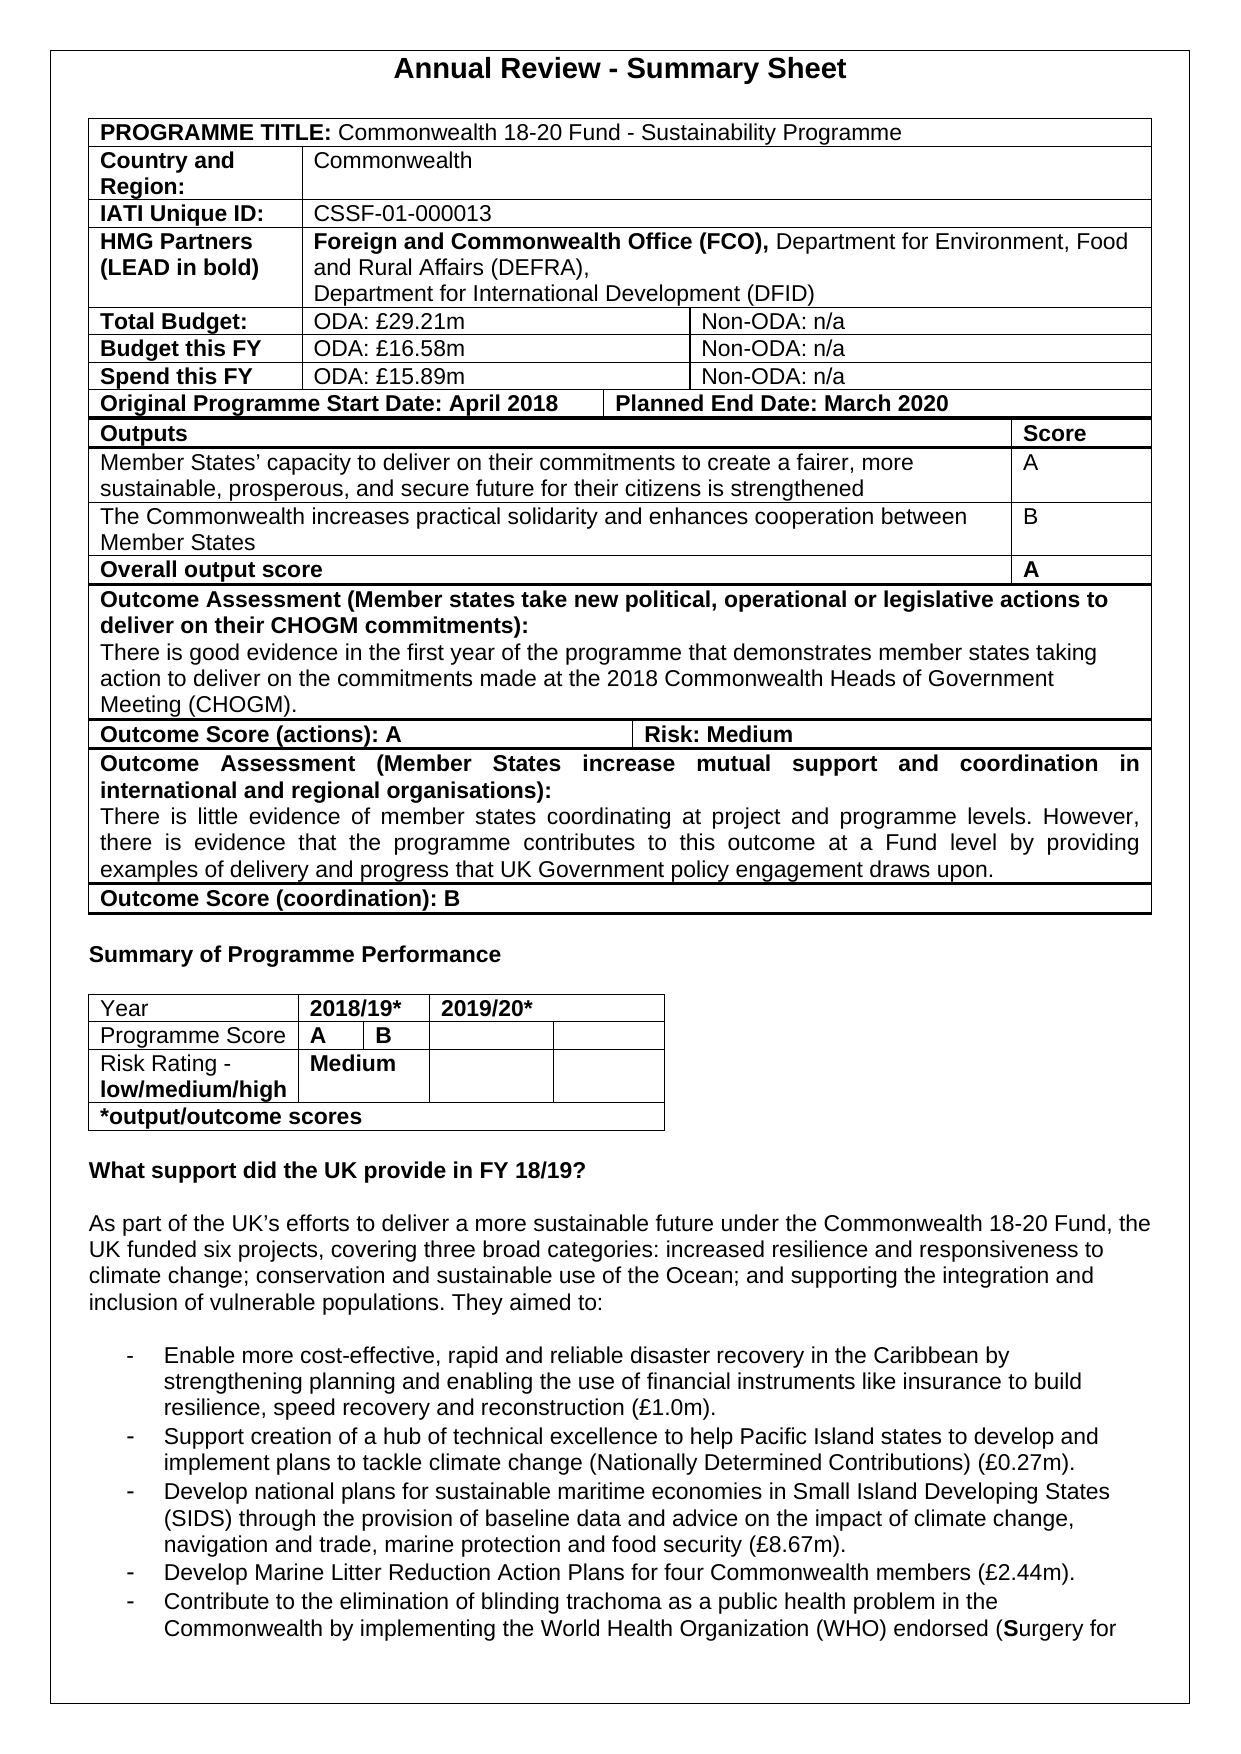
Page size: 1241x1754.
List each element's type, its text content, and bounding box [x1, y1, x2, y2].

table_cell Overall output score [89, 556, 1011, 583]
list Enable more cost-effective, rapid and reliable disaster recovery in the Caribbean by strengthening planning and enabling the use of financial instruments like insurance to build resilience, speed recovery and reconstruction (£1.0m). [126, 1342, 1152, 1421]
table_header PROGRAMME TITLE: Commonwealth 18-20 Fund - Sustainability Programme [89, 119, 1151, 146]
table_header 2018/19* [299, 995, 429, 1021]
table_header Year [89, 995, 298, 1021]
table_cell Non-ODA: n/a [691, 335, 1151, 362]
table_cell IATI Unique ID: [89, 200, 302, 227]
table_cell Programme Score [89, 1022, 298, 1048]
table_cell Outcome Assessment (Member States increase mutual support and coordination in international and regional organisations): There is little evidence of member states coordinating at project and programme levels. However, there is evidence that the programme contributes to this outcome at a Fund level by providing examples of delivery and progress that UK Government policy engagement draws upon. [89, 750, 1151, 882]
table_cell B [364, 1022, 429, 1048]
list Develop Marine Litter Reduction Action Plans for four Commonwealth members (£2.44m). [126, 1557, 1152, 1586]
table_cell HMG Partners (LEAD in bold) [89, 228, 302, 307]
table_cell Non-ODA: n/a [691, 308, 1151, 334]
text What support did the UK provide in FY 18/19? [89, 1157, 1152, 1183]
table_cell Spend this FY [89, 363, 302, 389]
table_cell A [299, 1022, 363, 1048]
table_cell Outcome Score (actions): A [89, 721, 632, 747]
table_cell ODA: £16.58m [303, 335, 689, 362]
table_cell CSSF-01-000013 [303, 200, 1151, 227]
table_cell Medium [299, 1050, 429, 1102]
text As part of the UK’s efforts to deliver a more sustainable future under the Commonwealth 18-20 Fund, the UK funded six projects, covering three broad categories: increased resilience and responsiveness to climate change; conservation and sustainable use of the Ocean; and supporting the integration and inclusion of vulnerable populations. They aimed to: [89, 1210, 1152, 1315]
table_header 2019/20* [430, 995, 664, 1021]
table_cell The Commonwealth increases practical solidarity and enhances cooperation between Member States [89, 503, 1011, 555]
table_cell ODA: £29.21m [303, 308, 689, 334]
table_cell ODA: £15.89m [303, 363, 689, 389]
text Annual Review - Summary Sheet [89, 51, 1152, 84]
table_cell Risk Rating - low/medium/high [89, 1050, 298, 1102]
table_cell B [1012, 503, 1151, 555]
table_cell A [1012, 556, 1151, 583]
table_cell Planned End Date: March 2020 [604, 390, 1151, 416]
table_cell [554, 1050, 664, 1102]
list Develop national plans for sustainable maritime economies in Small Island Developing States (SIDS) through the provision of baseline data and advice on the impact of climate change, navigation and trade, marine protection and food security (£8.67m). [126, 1476, 1152, 1557]
table_cell *output/outcome scores [89, 1103, 664, 1130]
text Summary of Programme Performance [89, 941, 1152, 967]
table_cell Foreign and Commonwealth Office (FCO), Department for Environment, Food and Rural Affairs (DEFRA), Department for International Development (DFID) [303, 228, 1151, 307]
table_cell Commonwealth [303, 147, 1151, 199]
table_cell Non-ODA: n/a [691, 363, 1151, 389]
list Support creation of a hub of technical excellence to help Pacific Island states to develop and implement plans to tackle climate change (Nationally Determined Contributions) (£0.27m). [126, 1421, 1152, 1476]
table_cell Outputs [89, 420, 1011, 446]
table_cell Risk: Medium [633, 721, 1151, 747]
table_cell [430, 1022, 553, 1048]
table_cell A [1012, 449, 1151, 502]
table_cell Outcome Score (coordination): B [89, 885, 1151, 912]
table_cell Member States’ capacity to deliver on their commitments to create a fairer, more sustainable, prosperous, and secure future for their citizens is strengthened [89, 449, 1011, 502]
table_cell Country and Region: [89, 147, 302, 199]
table_cell [554, 1022, 664, 1048]
table_cell Total Budget: [89, 308, 302, 334]
table_cell Budget this FY [89, 335, 302, 362]
table_cell Outcome Assessment (Member states take new political, operational or legislative actions to deliver on their CHOGM commitments): There is good evidence in the first year of the programme that demonstrates member states taking action to deliver on the commitments made at the 2018 Commonwealth Heads of Government Meeting (CHOGM). [89, 586, 1151, 718]
table_cell Score [1012, 420, 1151, 446]
table_cell Original Programme Start Date: April 2018 [89, 390, 603, 416]
list Contribute to the elimination of blinding trachoma as a public health problem in the Commonwealth by implementing the World Health Organization (WHO) endorsed (Surgery for [126, 1586, 1152, 1641]
table_cell [430, 1050, 553, 1102]
